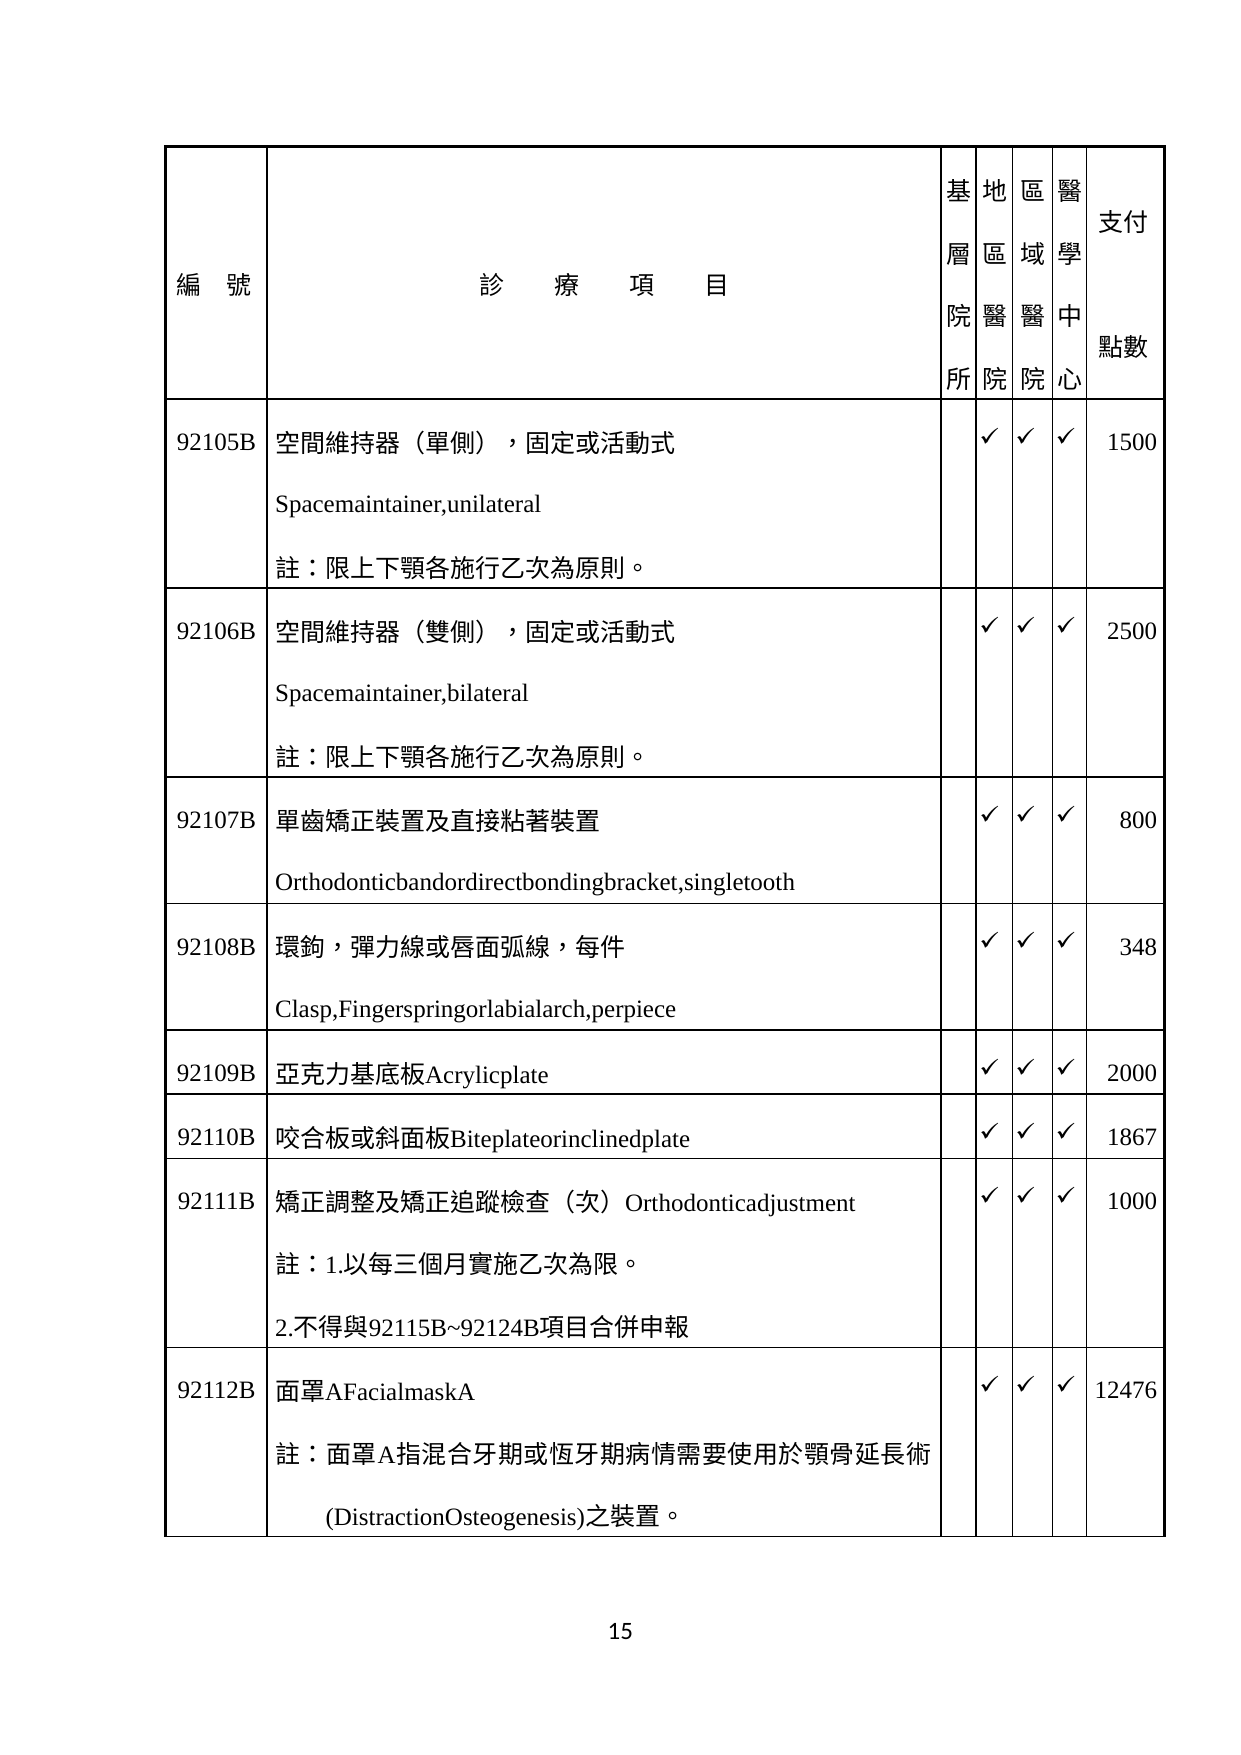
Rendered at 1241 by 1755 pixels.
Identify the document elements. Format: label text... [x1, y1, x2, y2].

table_cell  [1013, 589, 1052, 776]
table_cell  [1053, 1095, 1086, 1157]
table_cell [942, 400, 975, 587]
table_cell [942, 904, 975, 1029]
table_header 基 層 院 所 [942, 148, 975, 398]
table_cell [942, 778, 975, 903]
table_cell 1500 [1087, 400, 1163, 587]
table_cell  [977, 904, 1012, 1029]
table_cell  [1053, 1159, 1086, 1346]
table_cell  [1013, 1031, 1052, 1093]
table_cell  [1013, 904, 1052, 1029]
table_cell  [1053, 1348, 1086, 1536]
table_cell 92109B [167, 1031, 266, 1093]
table_cell 咬合板或斜面板Biteplateorinclinedplate [268, 1095, 940, 1157]
table_cell 800 [1087, 778, 1163, 903]
table_cell  [1053, 589, 1086, 776]
table_cell 92108B [167, 904, 266, 1029]
table_cell  [977, 1031, 1012, 1093]
table_cell  [1013, 400, 1052, 587]
table_header 編 號 [167, 148, 266, 398]
table_cell  [977, 589, 1012, 776]
table_cell 92107B [167, 778, 266, 903]
table_header 診 療 項 目 [268, 148, 940, 398]
table_cell 92105B [167, 400, 266, 587]
table_cell  [977, 778, 1012, 903]
table_cell [942, 1031, 975, 1093]
table_cell 1000 [1087, 1159, 1163, 1346]
table_cell [942, 1095, 975, 1157]
table_cell 矯正調整及矯正追蹤檢查（次）Orthodonticadjustment 註：1.以每三個月實施乙次為限。 2.不得與92115B~92124B項目合併申報 [268, 1159, 940, 1346]
table_cell [942, 1348, 975, 1536]
table_cell  [1053, 1031, 1086, 1093]
table_cell 92112B [167, 1348, 266, 1536]
table_cell 12476 [1087, 1348, 1163, 1536]
table_cell 1867 [1087, 1095, 1163, 1157]
table_cell  [977, 1348, 1012, 1536]
table_cell  [1013, 778, 1052, 903]
table_cell [942, 589, 975, 776]
table_cell 92110B [167, 1095, 266, 1157]
table_header 醫 學 中 心 [1053, 148, 1086, 398]
table_cell  [977, 1095, 1012, 1157]
table_cell  [1053, 778, 1086, 903]
table_cell 空間維持器（雙側），固定或活動式 Spacemaintainer,bilateral 註：限上下顎各施行乙次為原則。 [268, 589, 940, 776]
table_cell  [977, 400, 1012, 587]
table_cell 單齒矯正裝置及直接粘著裝置 Orthodonticbandordirectbondingbracket,singletooth [268, 778, 940, 903]
table_cell 面罩AFacialmaskA 註：面罩A指混合牙期或恆牙期病情需要使用於顎骨延長術(DistractionOsteogenesis)之裝置。 [268, 1348, 940, 1536]
table_header 區 域 醫 院 [1013, 148, 1052, 398]
table_cell [942, 1159, 975, 1346]
table_cell  [1013, 1348, 1052, 1536]
table_cell  [977, 1159, 1012, 1346]
table_cell  [1013, 1159, 1052, 1346]
table_cell  [1013, 1095, 1052, 1157]
table_cell 環鉤，彈力線或唇面弧線，每件 Clasp,Fingerspringorlabialarch,perpiece [268, 904, 940, 1029]
table_cell 2000 [1087, 1031, 1163, 1093]
table_cell 空間維持器（單側），固定或活動式 Spacemaintainer,unilateral 註：限上下顎各施行乙次為原則。 [268, 400, 940, 587]
table_cell  [1053, 904, 1086, 1029]
table_cell 92111B [167, 1159, 266, 1346]
table_cell 2500 [1087, 589, 1163, 776]
table_cell 亞克力基底板Acrylicplate [268, 1031, 940, 1093]
table_cell  [1053, 400, 1086, 587]
table_cell 92106B [167, 589, 266, 776]
table_header 地 區 醫 院 [977, 148, 1012, 398]
table_header 支付 點數 [1087, 148, 1163, 398]
table_cell 348 [1087, 904, 1163, 1029]
